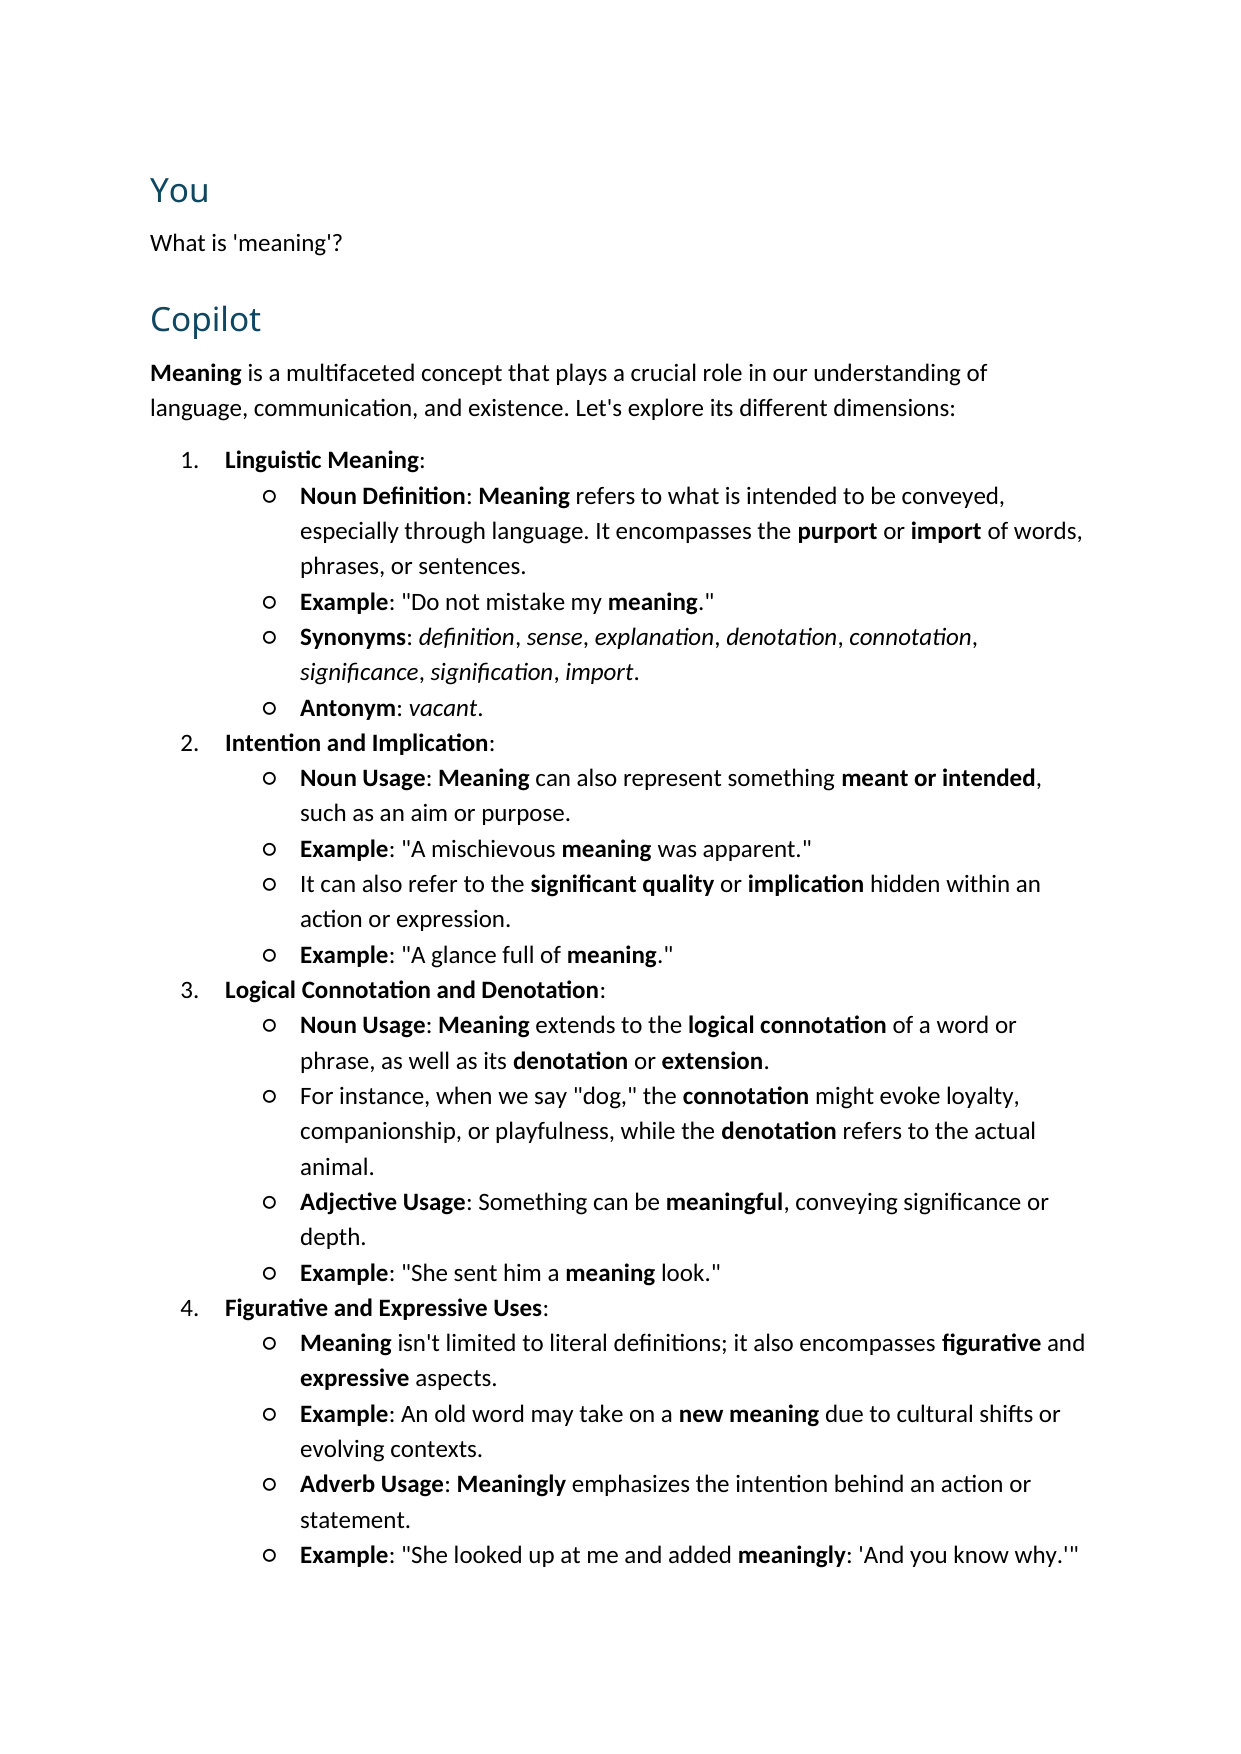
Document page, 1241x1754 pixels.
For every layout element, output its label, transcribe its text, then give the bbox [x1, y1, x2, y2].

list Figurative and Expressive Uses: [180, 1292, 1090, 1322]
text What is 'meaning'? [150, 228, 1090, 258]
list Noun Definition: Meaning refers to what is intended to be conveyed, especially through language. It encompasses the purport or import of words, phrases, or sentences. [262, 480, 1090, 581]
subtitle You [150, 167, 1090, 212]
list Noun Usage: Meaning can also represent something meant or intended, such as an aim or purpose. [262, 762, 1090, 828]
list Synonyms: definition, sense, explanation, denotation, connotation, significance, signification, import. [262, 621, 1090, 687]
subtitle Copilot [150, 296, 1090, 342]
text Meaning is a multifaceted concept that plays a crucial role in our understanding of language, communication, and existence. Let's explore its different dimensions: [150, 357, 1090, 423]
list Adjective Usage: Something can be meaningful, conveying significance or depth. [262, 1186, 1090, 1252]
list Example: "Do not mistake my meaning." [262, 586, 1090, 616]
list Meaning isn't limited to literal definitions; it also encompasses figurative and expressive aspects. [262, 1327, 1090, 1393]
list Example: "A glance full of meaning." [262, 939, 1090, 969]
list Adverb Usage: Meaningly emphasizes the intention behind an action or statement. [262, 1468, 1090, 1534]
list Noun Usage: Meaning extends to the logical connotation of a word or phrase, as well as its denotation or extension. [262, 1009, 1090, 1075]
list Logical Connotation and Denotation: [180, 974, 1090, 1005]
list Example: "She looked up at me and added meaningly: 'And you know why.'" [262, 1539, 1090, 1570]
list Linguistic Meaning: [180, 444, 1090, 475]
list It can also refer to the significant quality or implication hidden within an action or expression. [262, 868, 1090, 934]
list Intention and Implication: [180, 727, 1090, 757]
list Example: "A mischievous meaning was apparent." [262, 833, 1090, 863]
list Example: An old word may take on a new meaning due to cultural shifts or evolving contexts. [262, 1398, 1090, 1464]
list For instance, when we say "dog," the connotation might evoke loyalty, companionship, or playfulness, while the denotation refers to the actual animal. [262, 1080, 1090, 1181]
list Antonym: vacant. [262, 692, 1090, 722]
list Example: "She sent him a meaning look." [262, 1257, 1090, 1287]
